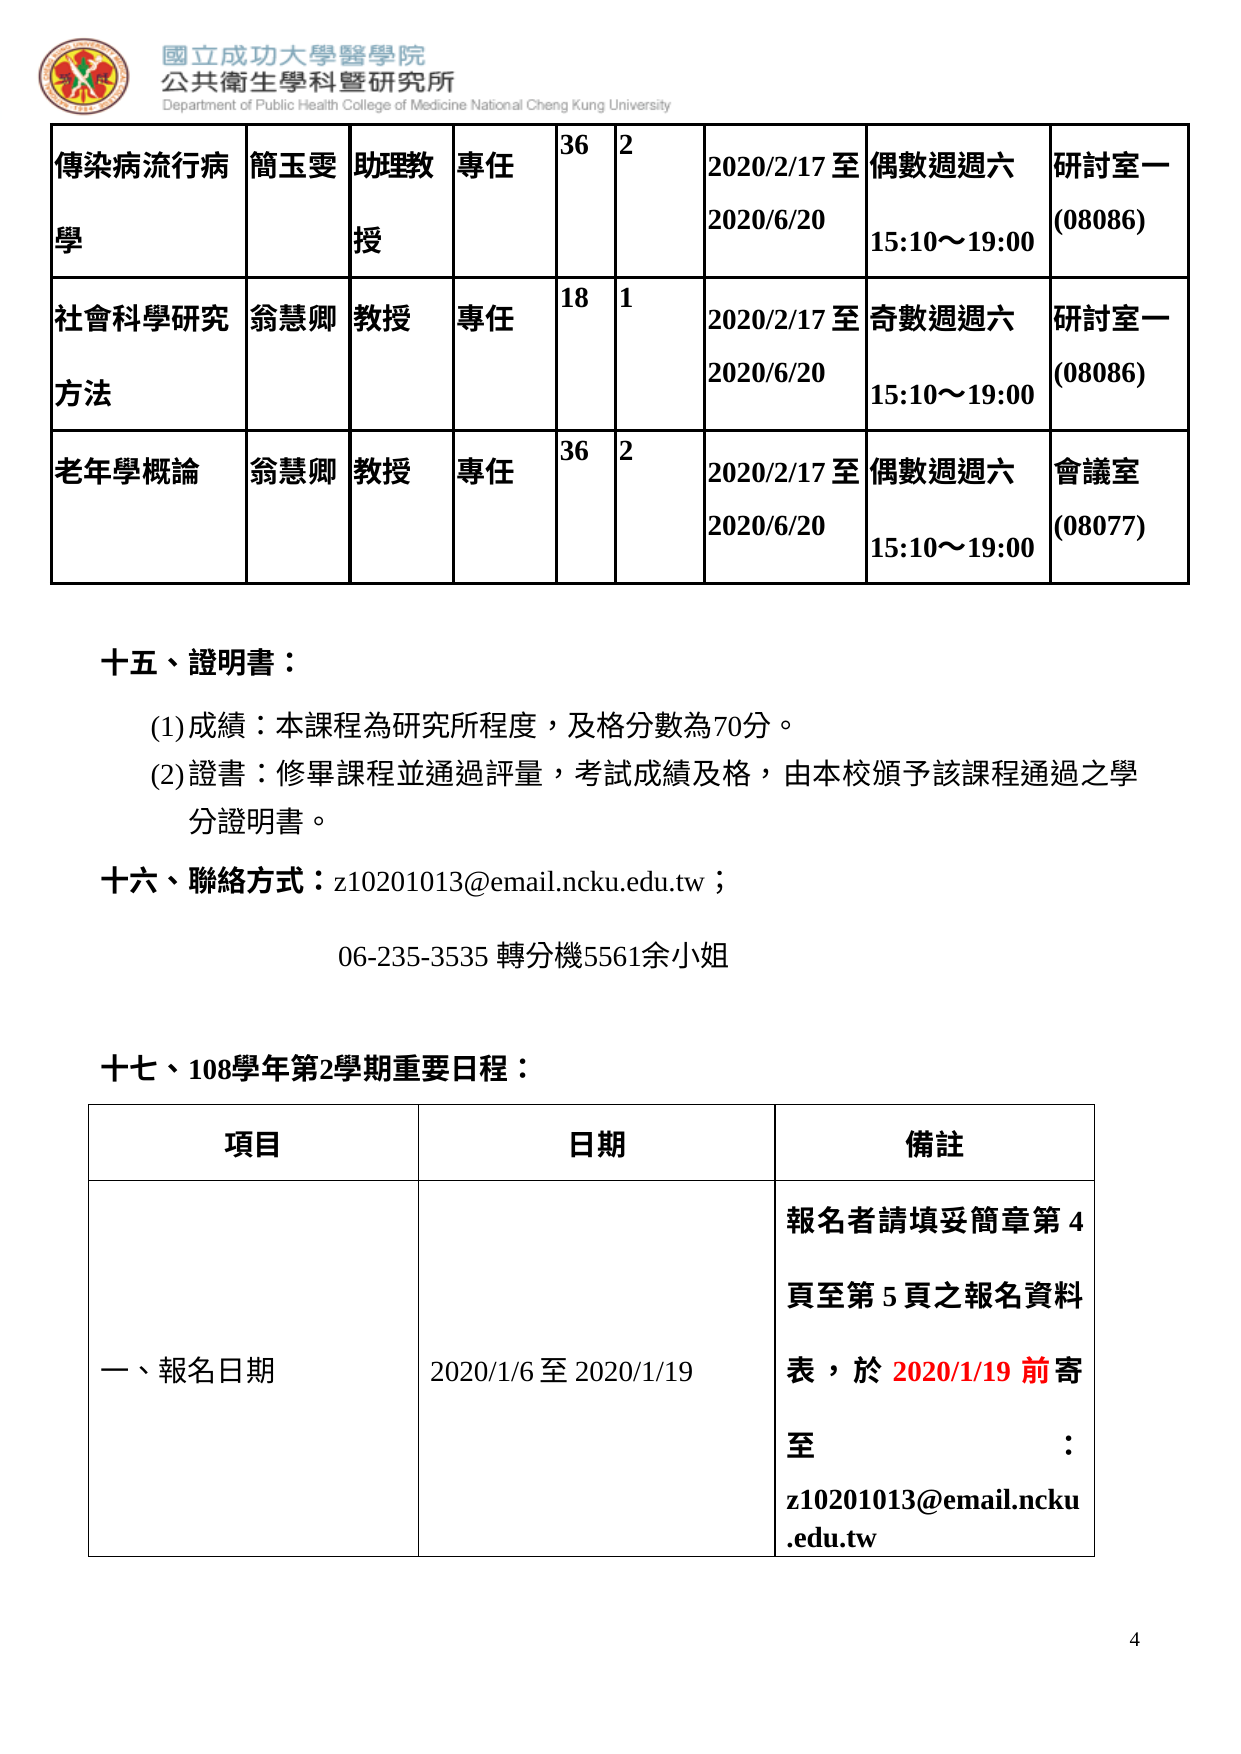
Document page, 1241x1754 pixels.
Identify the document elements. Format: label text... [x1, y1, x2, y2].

table_cell 36 [558, 126, 614, 276]
table_cell 專任 [455, 432, 555, 582]
table_cell 翁慧卿 [248, 279, 348, 429]
table_cell 36 [558, 432, 614, 582]
table_cell 2 [617, 126, 703, 276]
picture [0, 24, 762, 122]
table_cell 1 [617, 279, 703, 429]
table_header 備註 [776, 1105, 1094, 1180]
text 06-235-3535 轉分機5561余小姐 [338, 917, 1140, 992]
list 證書：修畢課程並通過評量，考試成績及格，由本校頒予該課程通過之學分證明書。 [150, 746, 1140, 842]
text 十七、108學年第2學期重要日程： [100, 1029, 1174, 1104]
table_cell 翁慧卿 [248, 432, 348, 582]
table_cell 偶數週週六 15:10〜19:00 [868, 126, 1049, 276]
table_cell 研討室一 (08086) [1052, 126, 1187, 276]
table_cell 會議室 (08077) [1052, 432, 1187, 582]
table_cell 2020/1/6至2020/1/19 [419, 1181, 774, 1556]
table_cell 一、報名日期 [89, 1181, 418, 1556]
list 成績：本課程為研究所程度，及格分數為70分。 [150, 698, 1140, 746]
table_cell 專任 [455, 126, 555, 276]
table_cell 奇數週週六 15:10〜19:00 [868, 279, 1049, 429]
table_header 項目 [89, 1105, 418, 1180]
table_cell 2 [617, 432, 703, 582]
table_header 日期 [419, 1105, 774, 1180]
table_cell 老年學概論 [53, 432, 245, 582]
table_cell 教授 [352, 279, 452, 429]
table_cell 教授 [352, 432, 452, 582]
table_cell 報名者請填妥簡章第4頁至第5頁之報名資料表，於2020/1/19前寄至：z10201013@email.ncku.edu.tw [776, 1181, 1094, 1556]
text 十六、聯絡方式：z10201013@email.ncku.edu.tw； [100, 842, 1174, 917]
table_cell 簡玉雯 [248, 126, 348, 276]
table_cell 偶數週週六 15:10〜19:00 [868, 432, 1049, 582]
text 十五、證明書： [100, 623, 1140, 698]
table_cell 2020/2/17至2020/6/20 [706, 279, 865, 429]
table_cell 研討室一 (08086) [1052, 279, 1187, 429]
table_cell 社會科學研究方法 [53, 279, 245, 429]
table_cell 2020/2/17至2020/6/20 [706, 126, 865, 276]
table_cell 傳染病流行病學 [53, 126, 245, 276]
table_cell 2020/2/17至2020/6/20 [706, 432, 865, 582]
table_cell 助理教授 [352, 126, 452, 276]
table_cell 專任 [455, 279, 555, 429]
table_cell 18 [558, 279, 614, 429]
